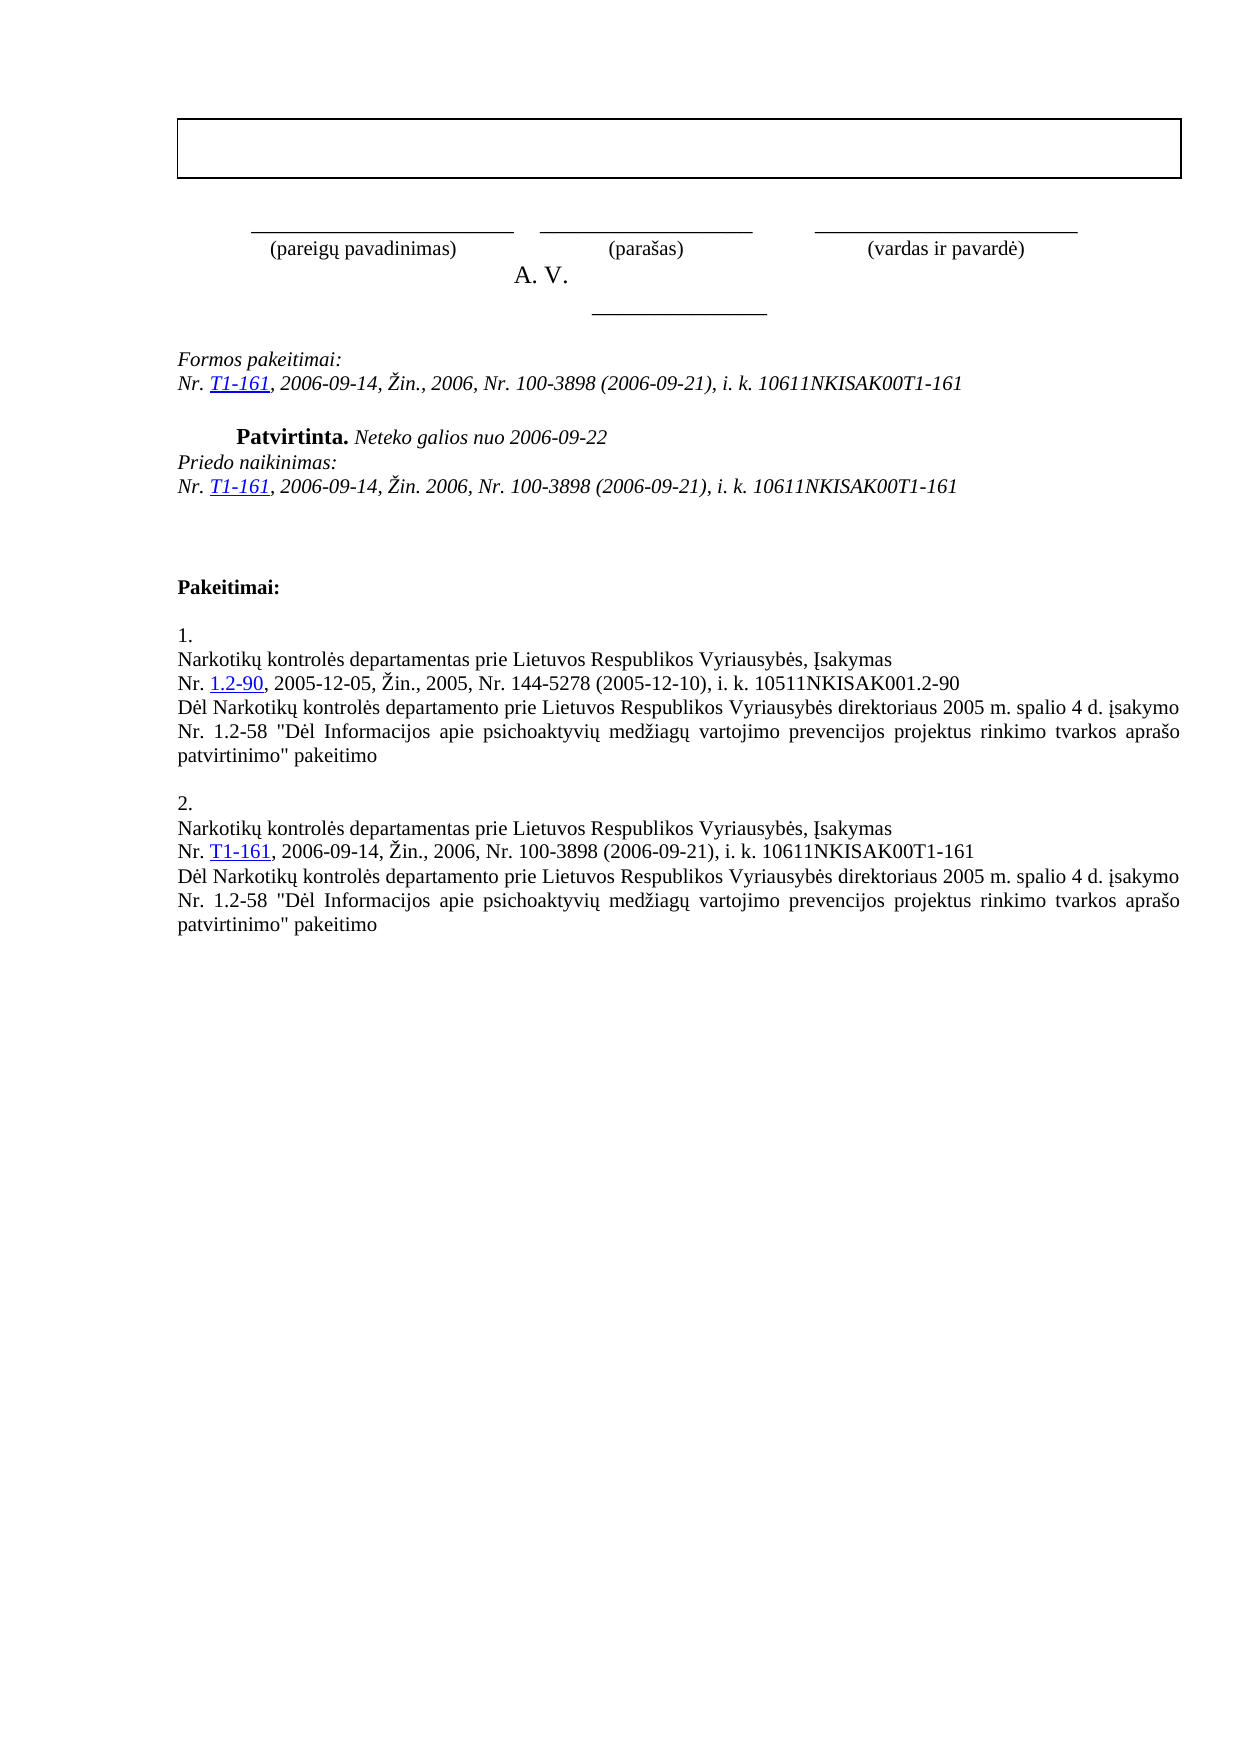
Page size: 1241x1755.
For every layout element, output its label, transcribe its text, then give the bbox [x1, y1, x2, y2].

text Dėl Narkotikų kontrolės departamento prie Lietuvos Respublikos Vyriausybės direktoriaus 2005 m. spalio 4 d. įsakymo Nr. 1.2-58 "Dėl Informacijos apie psichoaktyvių medžiagų vartojimo prevencijos projektus rinkimo tvarkos aprašo patvirtinimo" pakeitimo [177, 863, 1181, 936]
text Nr. T1-161, 2006-09-14, Žin., 2006, Nr. 100-3898 (2006-09-21), i. k. 10611NKISAK00T1-161 [177, 371, 1181, 395]
text ______________ [177, 289, 1181, 318]
text Patvirtinta. Neteko galios nuo 2006-09-22 [177, 423, 1181, 450]
table_cell [178, 120, 1180, 177]
text Narkotikų kontrolės departamentas prie Lietuvos Respublikos Vyriausybės, Įsakymas [177, 815, 1181, 839]
text (pareigų pavadinimas) (parašas) (vardas ir pavardė) [196, 236, 1181, 260]
text _____________________ _________________ _____________________ [177, 207, 1181, 236]
text Nr. T1-161, 2006-09-14, Žin. 2006, Nr. 100-3898 (2006-09-21), i. k. 10611NKISAK00T1-161 [177, 474, 1181, 498]
text Nr. 1.2-90, 2005-12-05, Žin., 2005, Nr. 144-5278 (2005-12-10), i. k. 10511NKISAK001.2-90 [177, 671, 1181, 695]
text A. V. [440, 260, 1181, 289]
text Dėl Narkotikų kontrolės departamento prie Lietuvos Respublikos Vyriausybės direktoriaus 2005 m. spalio 4 d. įsakymo Nr. 1.2-58 "Dėl Informacijos apie psichoaktyvių medžiagų vartojimo prevencijos projektus rinkimo tvarkos aprašo patvirtinimo" pakeitimo [177, 695, 1181, 767]
text Formos pakeitimai: [177, 347, 1181, 371]
text Nr. T1-161, 2006-09-14, Žin., 2006, Nr. 100-3898 (2006-09-21), i. k. 10611NKISAK00T1-161 [177, 839, 1181, 863]
text 2. [177, 791, 1181, 815]
text Narkotikų kontrolės departamentas prie Lietuvos Respublikos Vyriausybės, Įsakymas [177, 647, 1181, 671]
text Pakeitimai: [177, 575, 1181, 599]
text 1. [177, 623, 1181, 647]
text Priedo naikinimas: [177, 450, 1181, 474]
